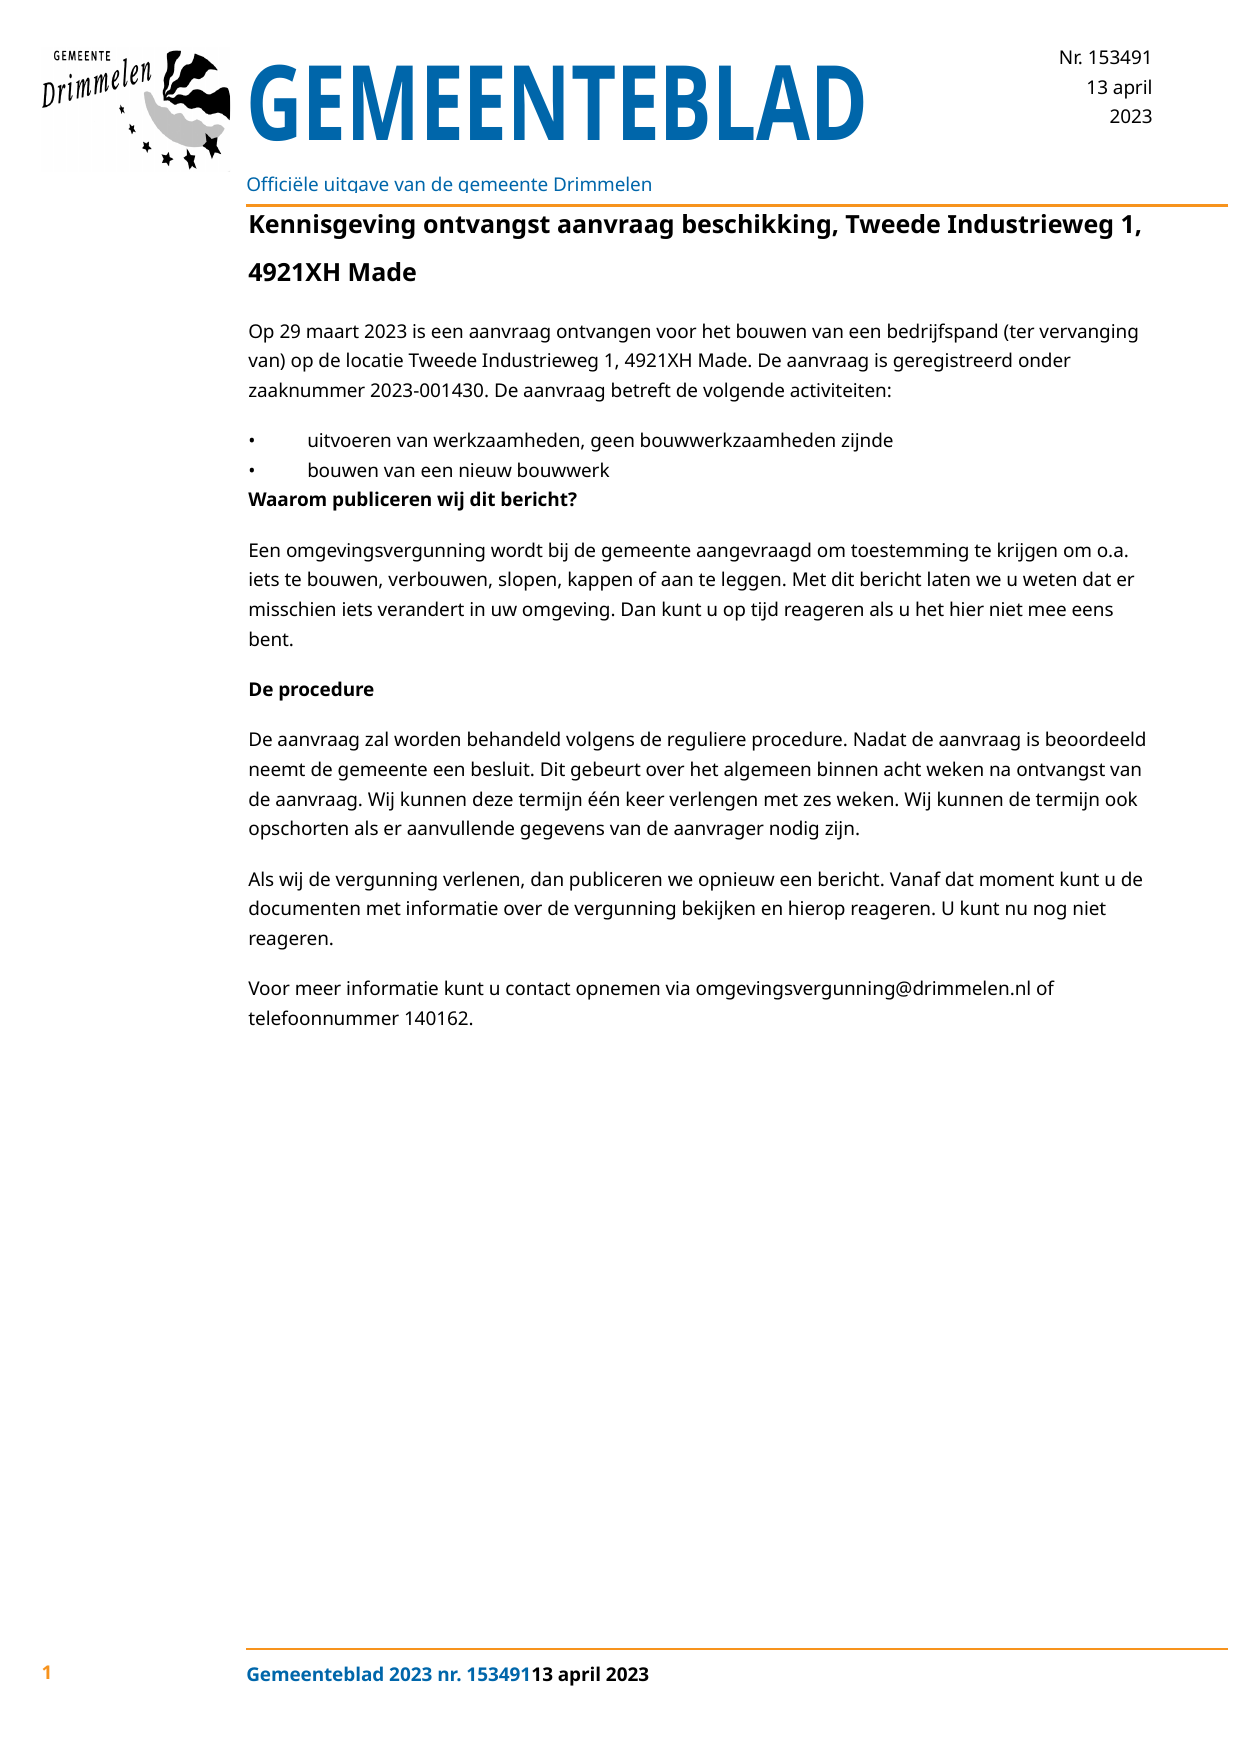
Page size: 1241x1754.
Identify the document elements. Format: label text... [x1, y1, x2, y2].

text De procedure [248, 676, 1152, 702]
list uitvoeren van werkzaamheden, geen bouwwerkzaamheden zijnde [248, 427, 1152, 453]
text Voor meer informatie kunt u contact opnemen via omgevingsvergunning@drimmelen.nl of telefoonnummer 140162. [248, 975, 1152, 1031]
text Als wij de vergunning verlenen, dan publiceren we opnieuw een bericht. Vanaf dat moment kunt u de documenten met informatie over de vergunning bekijken en hierop reageren. U kunt nu nog niet reageren. [248, 866, 1152, 951]
text Waarom publiceren wij dit bericht? [248, 487, 1152, 512]
text Kennisgeving ontvangst aanvraag beschikking, Tweede Industrieweg 1, 4921XH Made [248, 207, 1152, 288]
text De aanvraag zal worden behandeld volgens de reguliere procedure. Nadat de aanvraag is beoordeeld neemt de gemeente een besluit. Dit gebeurt over het algemeen binnen acht weken na ontvangst van de aanvraag. Wij kunnen deze termijn één keer verlengen met zes weken. Wij kunnen de termijn ook opschorten als er aanvullende gegevens van de aanvrager nodig zijn. [248, 727, 1152, 841]
list bouwen van een nieuw bouwwerk [248, 457, 1152, 483]
text Op 29 maart 2023 is een aanvraag ontvangen voor het bouwen van een bedrijfspand (ter vervanging van) op de locatie Tweede Industrieweg 1, 4921XH Made. De aanvraag is geregistreerd onder zaaknummer 2023-001430. De aanvraag betreft de volgende activiteiten: [248, 318, 1152, 403]
picture [41, 47, 231, 172]
text Een omgevingsvergunning wordt bij de gemeente aangevraagd om toestemming te krijgen om o.a. iets te bouwen, verbouwen, slopen, kappen of aan te leggen. Met dit bericht laten we u weten dat er misschien iets verandert in uw omgeving. Dan kunt u op tijd reageren als u het hier niet mee eens bent. [248, 537, 1152, 652]
